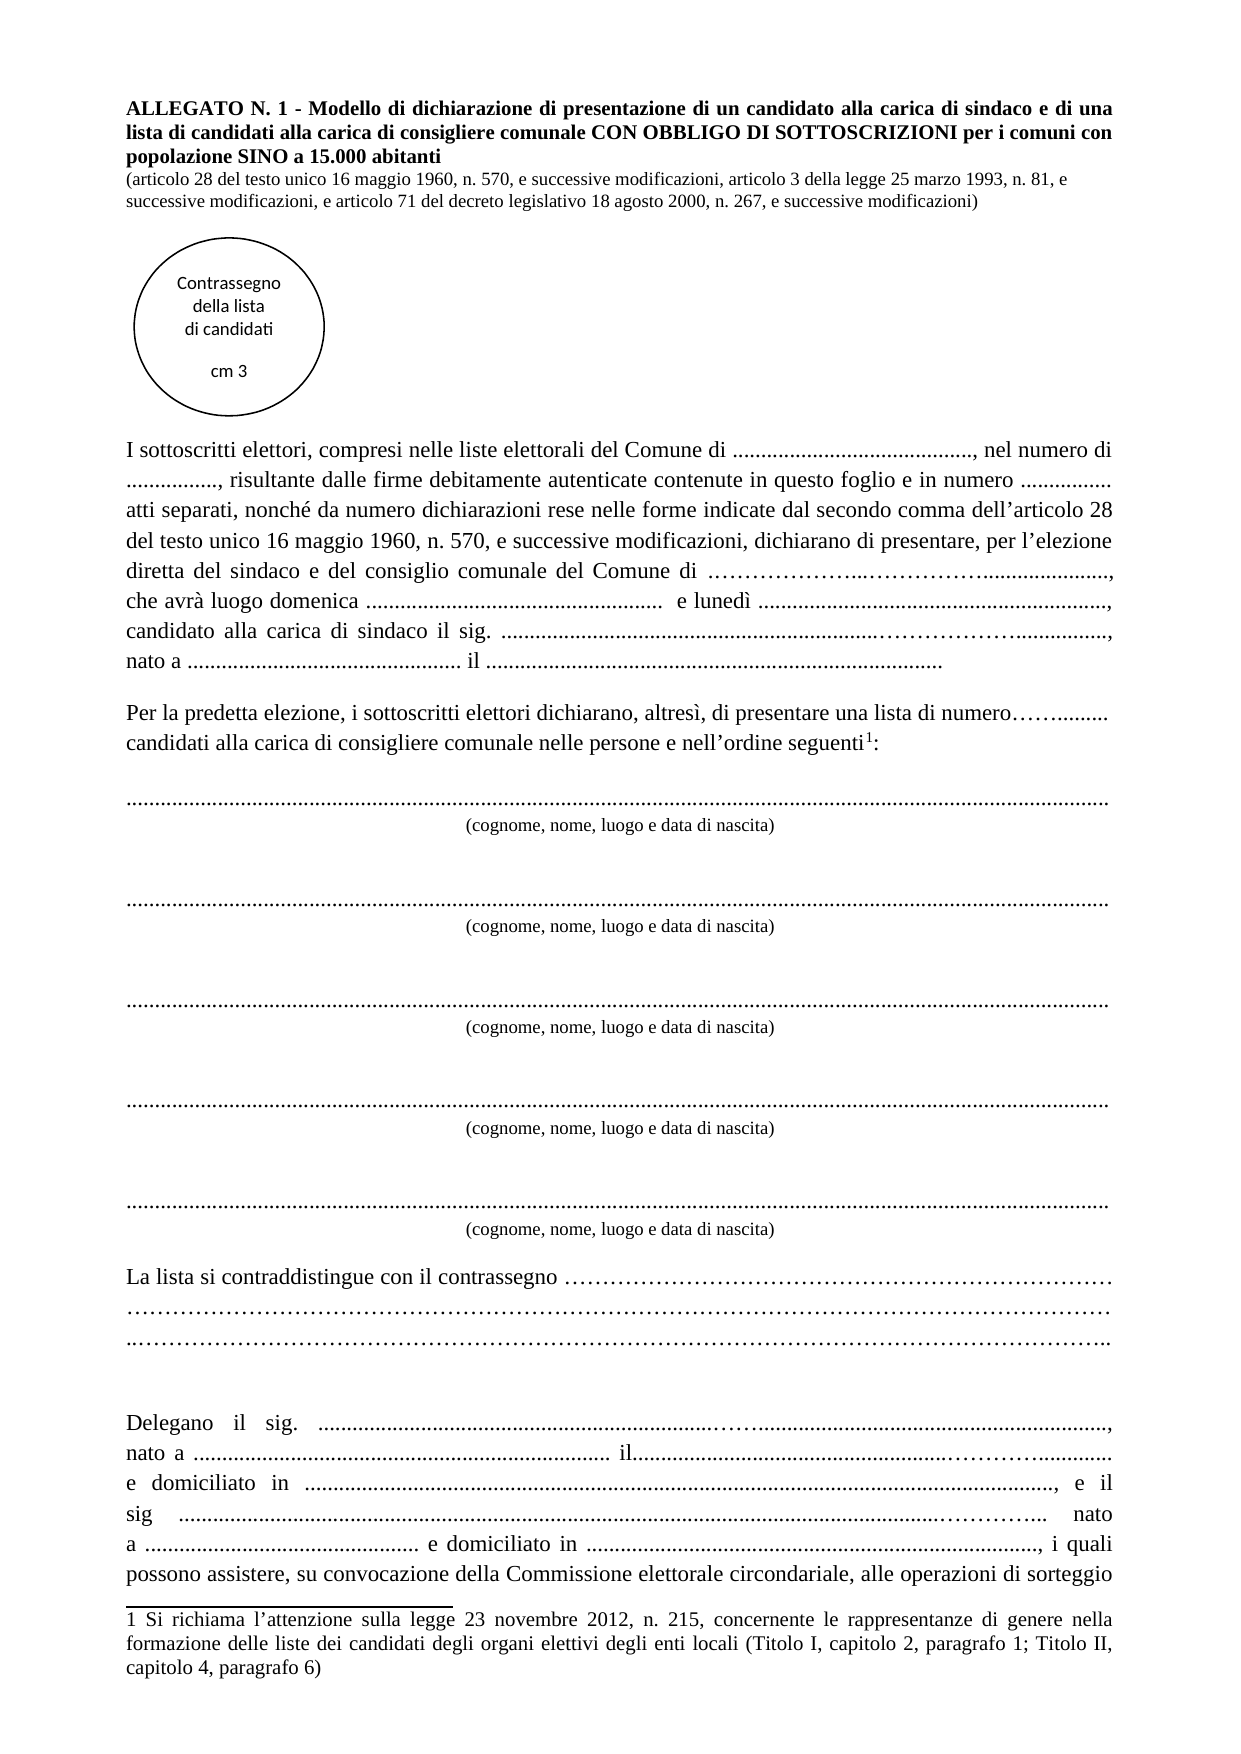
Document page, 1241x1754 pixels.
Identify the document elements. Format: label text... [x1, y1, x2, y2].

text Si richiama l’attenzione sulla legge 23 novembre 2012, n. 215, concernente le rappresentanze di genere nella formazione delle liste dei candidati degli organi elettivi degli enti locali (Titolo I, capitolo 2, paragrafo 1; Titolo II, capitolo 4, paragrafo 6) [126, 1607, 1114, 1679]
text ............................................................................................................................................................................ [126, 1087, 1114, 1113]
text (cognome, nome, luogo e data di nascita) [126, 814, 1114, 836]
text ............................................................................................................................................................................ [126, 1187, 1114, 1214]
text Per la predetta elezione, i sottoscritti elettori dichiarano, altresì, di presentare una lista di numero……......... candidati alla carica di consigliere comunale nelle persone e nell’ordine seguenti: [126, 699, 1114, 755]
text ............................................................................................................................................................................ [126, 986, 1114, 1012]
text (articolo 28 del testo unico 16 maggio 1960, n. 570, e successive modificazioni, articolo 3 della legge 25 marzo 1993, n. 81, e successive modificazioni, e articolo 71 del decreto legislativo 18 agosto 2000, n. 267, e successive modificazioni) [126, 168, 1114, 211]
text Delegano il sig. .....................................................................……............................................................., nato a ......................................................................... il.......................................................…………............. e domiciliato in ..................................................................................................................................., e il sig .....................................................................................................................................…………... nato a ................................................ e domiciliato in ..............................................................................., i quali possono assistere, su convocazione della Commissione elettorale circondariale, alle operazioni di sorteggio [126, 1409, 1114, 1586]
text ............................................................................................................................................................................ [126, 885, 1114, 911]
text (cognome, nome, luogo e data di nascita) [126, 1016, 1114, 1037]
text (cognome, nome, luogo e data di nascita) [126, 1218, 1114, 1239]
text I sottoscritti elettori, compresi nelle liste elettorali del Comune di .........................................., nel numero di ................, risultante dalle firme debitamente autenticate contenute in questo foglio e in numero ................ atti separati, nonché da numero dichiarazioni rese nelle forme indicate dal secondo comma dell’articolo 28 del testo unico 16 maggio 1960, n. 570, e successive modificazioni, dichiarano di presentare, per l’elezione diretta del sindaco e del consiglio comunale del Comune di .………………...……………......................, che avrà luogo domenica .................................................... e lunedì ............................................................., candidato alla carica di sindaco il sig. ..................................................................………………................, nato a ................................................ il ................................................................................ [126, 436, 1114, 674]
subtitle ALLEGATO N. 1 - Modello di dichiarazione di presentazione di un candidato alla carica di sindaco e di una lista di candidati alla carica di consigliere comunale CON OBBLIGO DI SOTTOSCRIZIONI per i comuni con popolazione SINO a 15.000 abitanti [126, 96, 1114, 168]
text La lista si contraddistingue con il contrassegno ……………………………………………………………… …………………………………………………………………………………………………………………..……………………………………………………………………………………………………………….. [126, 1263, 1114, 1350]
text (cognome, nome, luogo e data di nascita) [126, 915, 1114, 937]
text (cognome, nome, luogo e data di nascita) [126, 1117, 1114, 1138]
text ............................................................................................................................................................................ [126, 784, 1114, 810]
